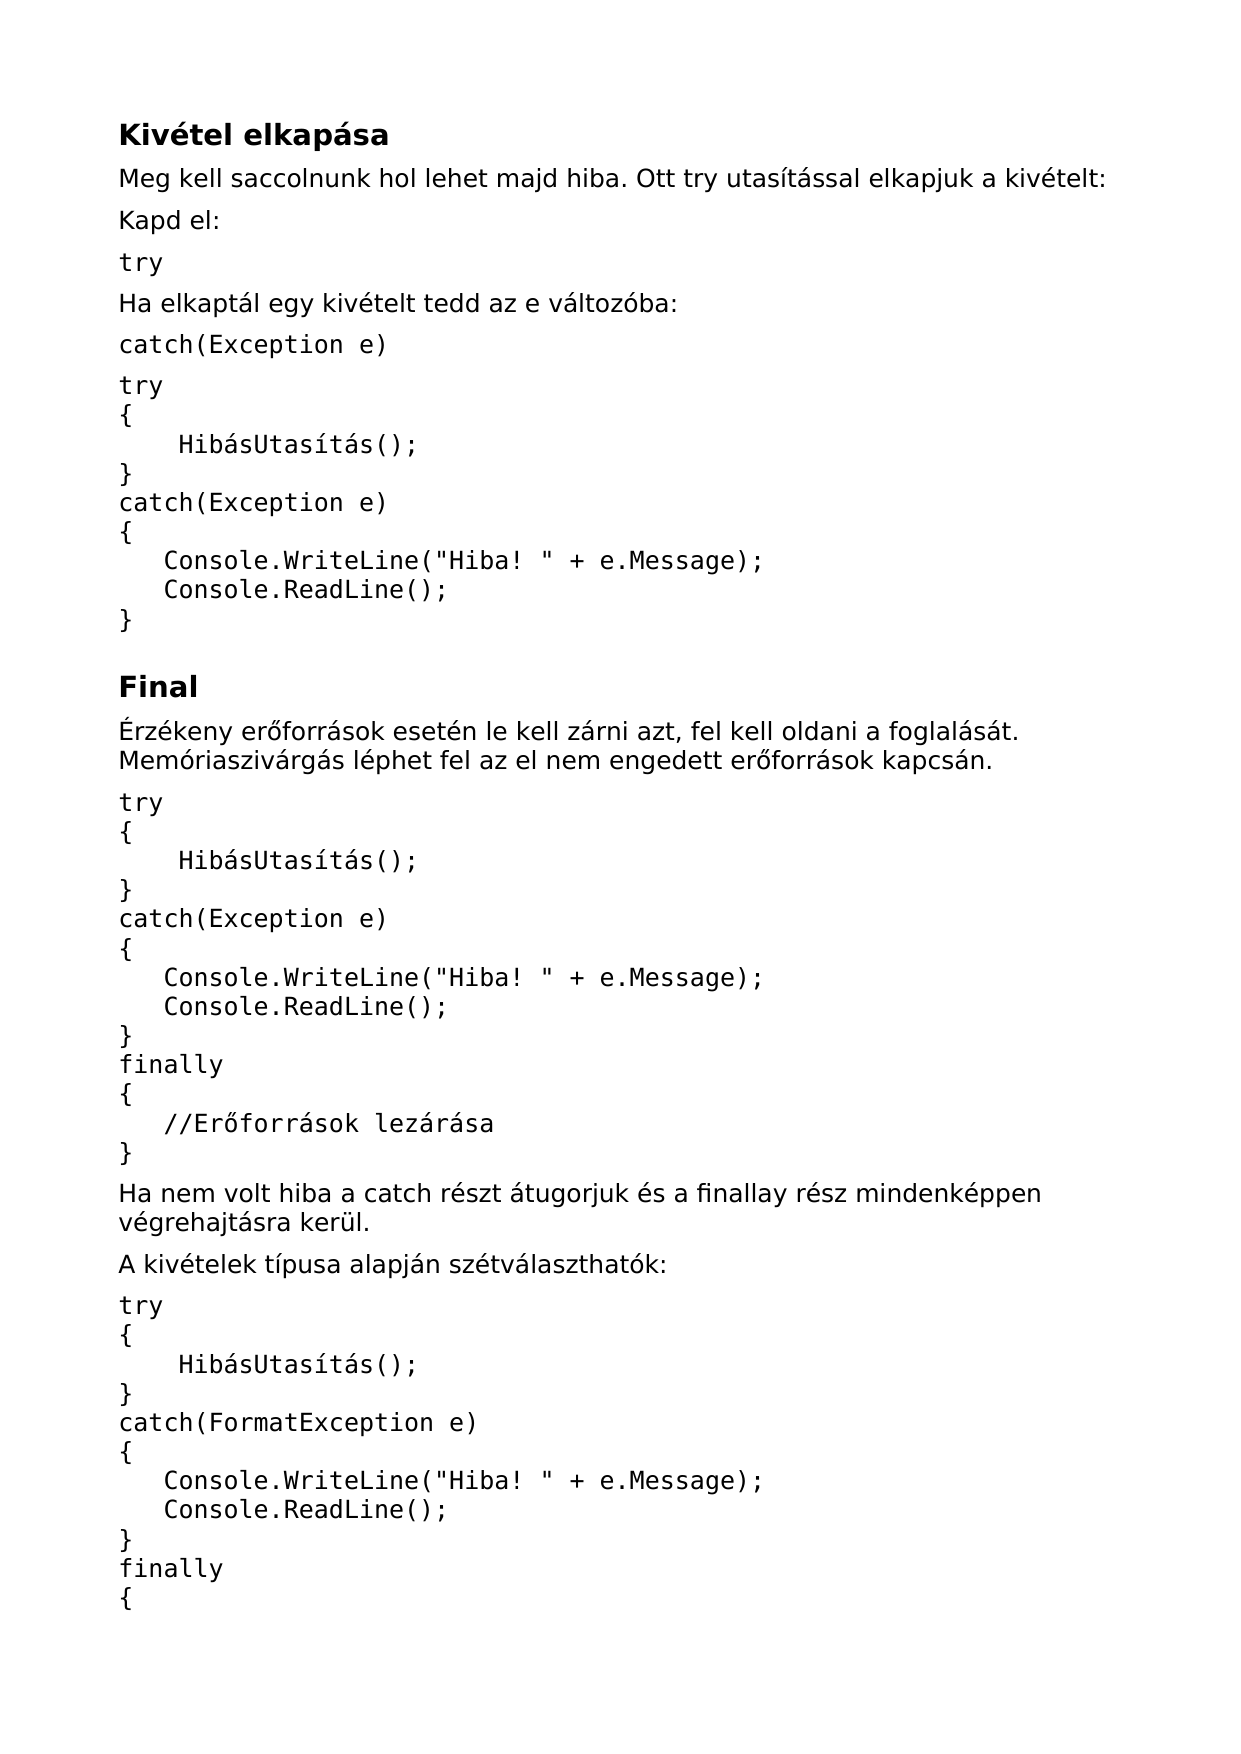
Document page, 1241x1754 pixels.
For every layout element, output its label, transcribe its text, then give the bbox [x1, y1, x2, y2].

text A kivételek típusa alapján szétválaszthatók: [118, 1250, 1122, 1279]
text Meg kell saccolnunk hol lehet majd hiba. Ott try utasítással elkapjuk a kivételt: [118, 164, 1122, 194]
subtitle Final [118, 671, 1122, 705]
text try [118, 248, 1122, 277]
text Ha nem volt hiba a catch részt átugorjuk és a finallay rész mindenképpen végrehajtásra kerül. [118, 1179, 1122, 1237]
text Kapd el: [118, 206, 1122, 235]
text Érzékeny erőforrások esetén le kell zárni azt, fel kell oldani a foglalását. Memóriaszivárgás léphet fel az el nem engedett erőforrások kapcsán. [118, 717, 1122, 776]
subtitle Kivétel elkapása [118, 118, 1122, 152]
text catch(Exception e) [118, 331, 1122, 360]
text try { HibásUtasítás(); } catch(Exception e) { Console.WriteLine("Hiba! " + e.Message); Console.ReadLine(); } finally { //Erőforrások lezárása } [118, 788, 1122, 1167]
text try { HibásUtasítás(); } catch(Exception e) { Console.WriteLine("Hiba! " + e.Message); Console.ReadLine(); } [118, 371, 1122, 634]
text try { HibásUtasítás(); } catch(FormatException e) { Console.WriteLine("Hiba! " + e.Message); Console.ReadLine(); } finally { [118, 1291, 1122, 1612]
text Ha elkaptál egy kivételt tedd az e változóba: [118, 289, 1122, 318]
